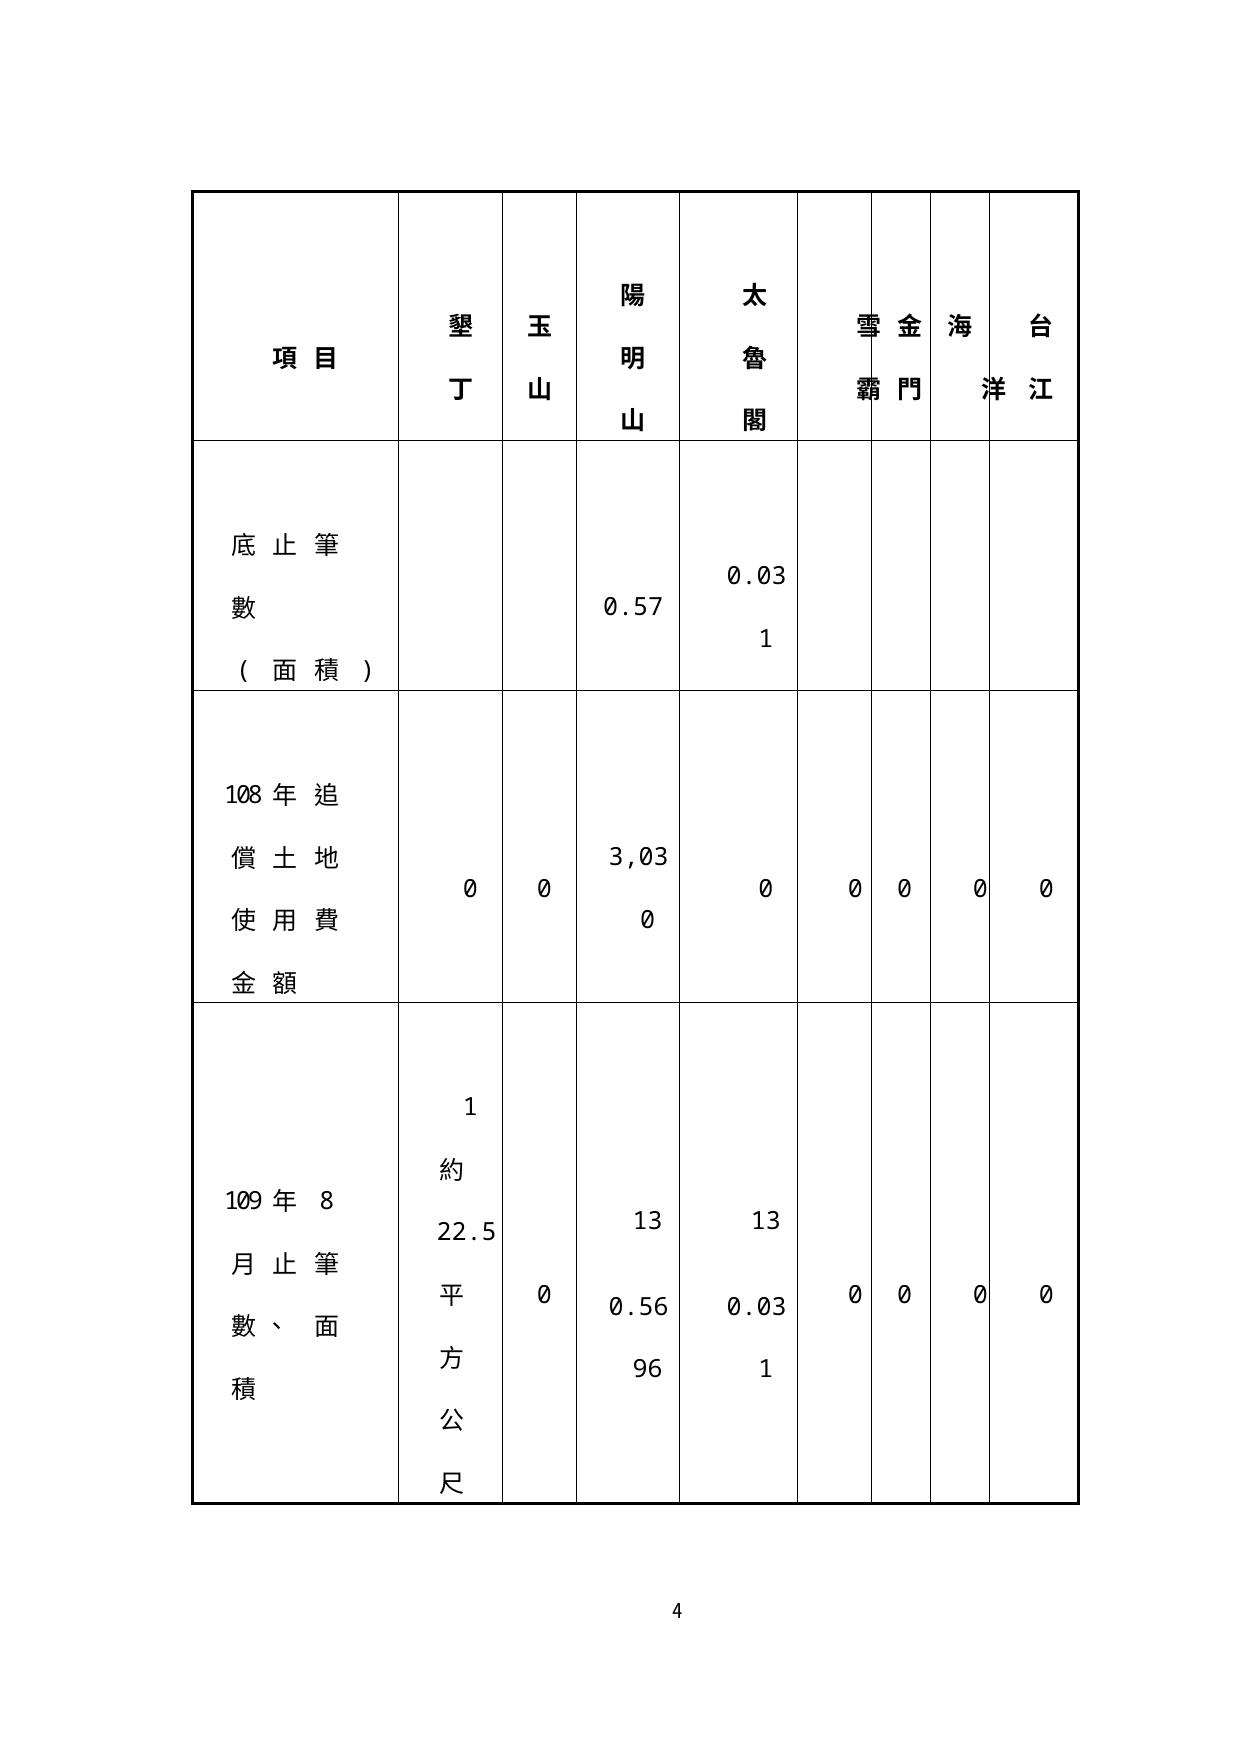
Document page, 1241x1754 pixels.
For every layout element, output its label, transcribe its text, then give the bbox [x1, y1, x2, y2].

table_header 墾丁 [399, 193, 502, 439]
table_cell 0.57 [577, 441, 679, 689]
table_header 陽明山 [577, 193, 679, 439]
table_cell 0 [399, 691, 502, 1002]
table_header 台江 [990, 193, 1077, 439]
table_cell 0 [931, 691, 989, 1002]
table_cell 1 約22.5平方公尺 [399, 1003, 502, 1502]
table_cell 0 [872, 691, 930, 1002]
table_cell 13 0.031 [680, 1003, 797, 1502]
table_cell [931, 441, 989, 689]
table_cell [990, 441, 1077, 689]
table_cell 0 [503, 691, 576, 1002]
table_header 太魯閣 [680, 193, 797, 439]
table_cell 0 [680, 691, 797, 1002]
table_header 玉山 [503, 193, 576, 439]
table_cell 109年8月止筆數、面積 [194, 1003, 398, 1502]
table_header 項目 [194, 193, 398, 439]
table_header 金門 [872, 193, 930, 439]
table_cell [399, 441, 502, 689]
table_cell 0 [990, 1003, 1077, 1502]
table_cell 13 0.5696 [577, 1003, 679, 1502]
table_cell 底止筆數 (面積) [194, 441, 398, 689]
table_cell 0 [798, 1003, 871, 1502]
table_header 雪霸 [798, 193, 871, 439]
table_cell 108年追償土地使用費金額 [194, 691, 398, 1002]
table_cell 0 [872, 1003, 930, 1502]
table_cell [503, 441, 576, 689]
table_cell 0 [503, 1003, 576, 1502]
table_cell 0 [798, 691, 871, 1002]
table_cell 0 [990, 691, 1077, 1002]
table_cell 0.031 [680, 441, 797, 689]
table_cell [872, 441, 930, 689]
table_cell [798, 441, 871, 689]
table_cell 3,030 [577, 691, 679, 1002]
table_cell 0 [931, 1003, 989, 1502]
table_header 海洋 [931, 193, 989, 439]
